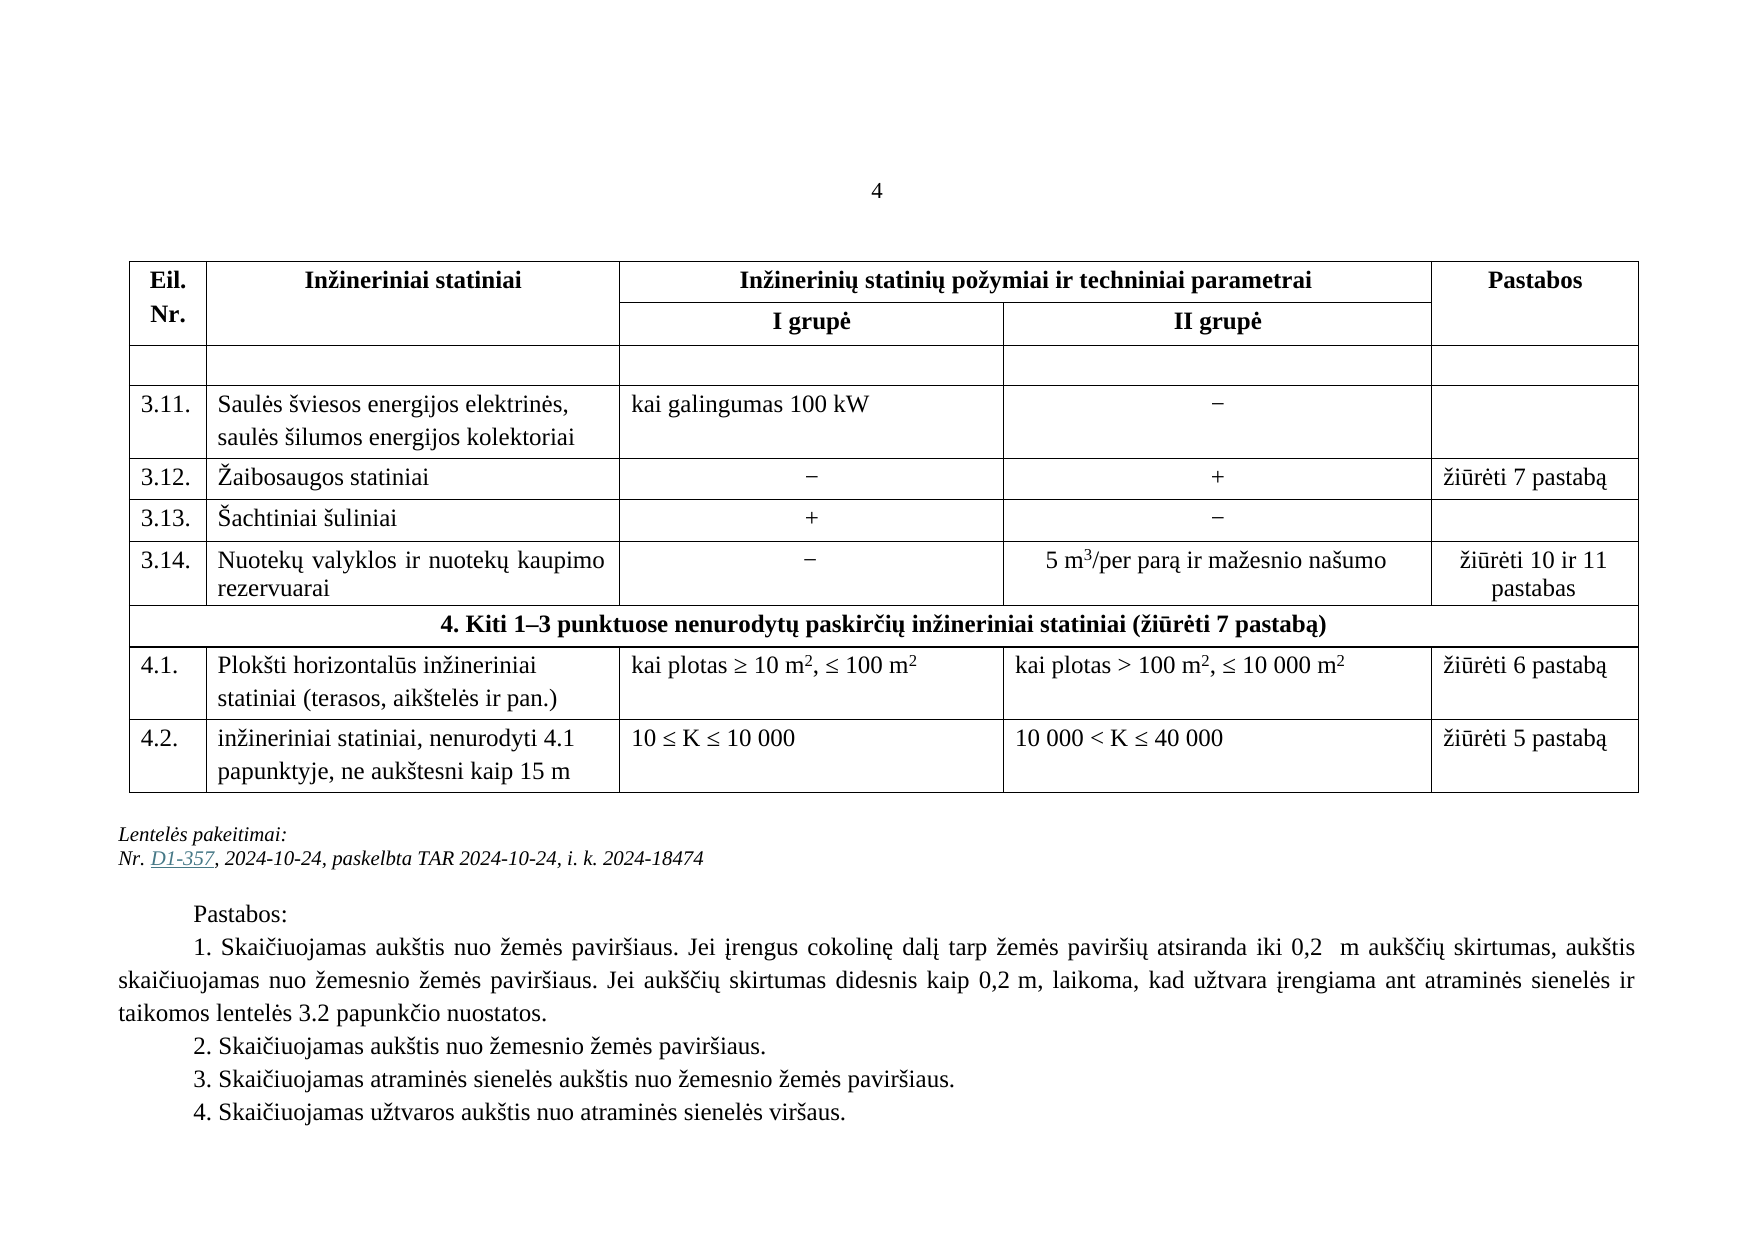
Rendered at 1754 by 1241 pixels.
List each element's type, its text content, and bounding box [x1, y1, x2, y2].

table_cell [1432, 500, 1638, 541]
table_cell kai galingumas 100 kW [620, 386, 1003, 458]
table_cell 3.14. [130, 542, 206, 605]
text Lentelės pakeitimai: [118, 822, 1636, 846]
table_cell 3.11. [130, 386, 206, 458]
table_cell 4.1. [130, 648, 206, 719]
table_cell Saulės šviesos energijos elektrinės, saulės šilumos energijos kolektoriai [207, 386, 619, 458]
table_cell 4.2. [130, 720, 206, 792]
table_cell I grupė [620, 303, 1003, 345]
table_cell Žaibosaugos statiniai [207, 459, 619, 499]
table_cell 4. Kiti 1–3 punktuose nenurodytų paskirčių inžineriniai statiniai (žiūrėti 7 pastabą) [130, 606, 1638, 646]
table_cell Nuotekų valyklos ir nuotekų kaupimo rezervuarai [207, 542, 619, 605]
table_cell 3.13. [130, 500, 206, 541]
table_cell [1004, 346, 1431, 385]
table_cell [1432, 346, 1638, 385]
table_cell žiūrėti 7 pastabą [1432, 459, 1638, 499]
table_cell inžineriniai statiniai, nenurodyti 4.1 papunktyje, ne aukštesni kaip 15 m [207, 720, 619, 792]
table_cell žiūrėti 5 pastabą [1432, 720, 1638, 792]
table_cell [620, 346, 1003, 385]
table_cell žiūrėti 10 ir 11 pastabas [1432, 542, 1638, 605]
table_cell Šachtiniai šuliniai [207, 500, 619, 541]
table_cell − [620, 459, 1003, 499]
text 1. Skaičiuojamas aukštis nuo žemės paviršiaus. Jei įrengus cokolinę dalį tarp žemės paviršių atsiranda iki 0,2 m aukščių skirtumas, aukštis skaičiuojamas nuo žemesnio žemės paviršiaus. Jei aukščių skirtumas didesnis kaip 0,2 m, laikoma, kad užtvara įrengiama ant atraminės sienelės ir taikomos lentelės 3.2 papunkčio nuostatos. [118, 932, 1636, 1027]
table_cell kai plotas ≥ 10 m2, ≤ 100 m2 [620, 648, 1003, 719]
table_cell II grupė [1004, 303, 1431, 345]
table_cell 10 000 < K ≤ 40 000 [1004, 720, 1431, 792]
text 3. Skaičiuojamas atraminės sienelės aukštis nuo žemesnio žemės paviršiaus. [118, 1064, 1636, 1093]
table_cell 3.12. [130, 459, 206, 499]
table_cell − [620, 542, 1003, 605]
table_cell [130, 346, 206, 385]
table_header Inžinerinių statinių požymiai ir techniniai parametrai [620, 262, 1431, 302]
table_header Eil. Nr. [130, 262, 206, 345]
table_cell − [1004, 500, 1431, 541]
table_cell žiūrėti 6 pastabą [1432, 648, 1638, 719]
table_cell [207, 346, 619, 385]
table_cell − [1004, 386, 1431, 458]
table_header Pastabos [1432, 262, 1638, 345]
text Nr. D1-357, 2024-10-24, paskelbta TAR 2024-10-24, i. k. 2024-18474 [118, 846, 1636, 870]
table_cell 10 ≤ K ≤ 10 000 [620, 720, 1003, 792]
table_cell Plokšti horizontalūs inžineriniai statiniai (terasos, aikštelės ir pan.) [207, 648, 619, 719]
table_cell + [1004, 459, 1431, 499]
table_cell [1432, 386, 1638, 458]
text Pastabos: [118, 899, 1636, 928]
table_header Inžineriniai statiniai [207, 262, 619, 345]
table_cell + [620, 500, 1003, 541]
text 4. Skaičiuojamas užtvaros aukštis nuo atraminės sienelės viršaus. [118, 1097, 1636, 1126]
text 2. Skaičiuojamas aukštis nuo žemesnio žemės paviršiaus. [118, 1031, 1636, 1060]
table_cell 5 m3/per parą ir mažesnio našumo [1004, 542, 1431, 605]
table_cell kai plotas > 100 m2, ≤ 10 000 m2 [1004, 648, 1431, 719]
